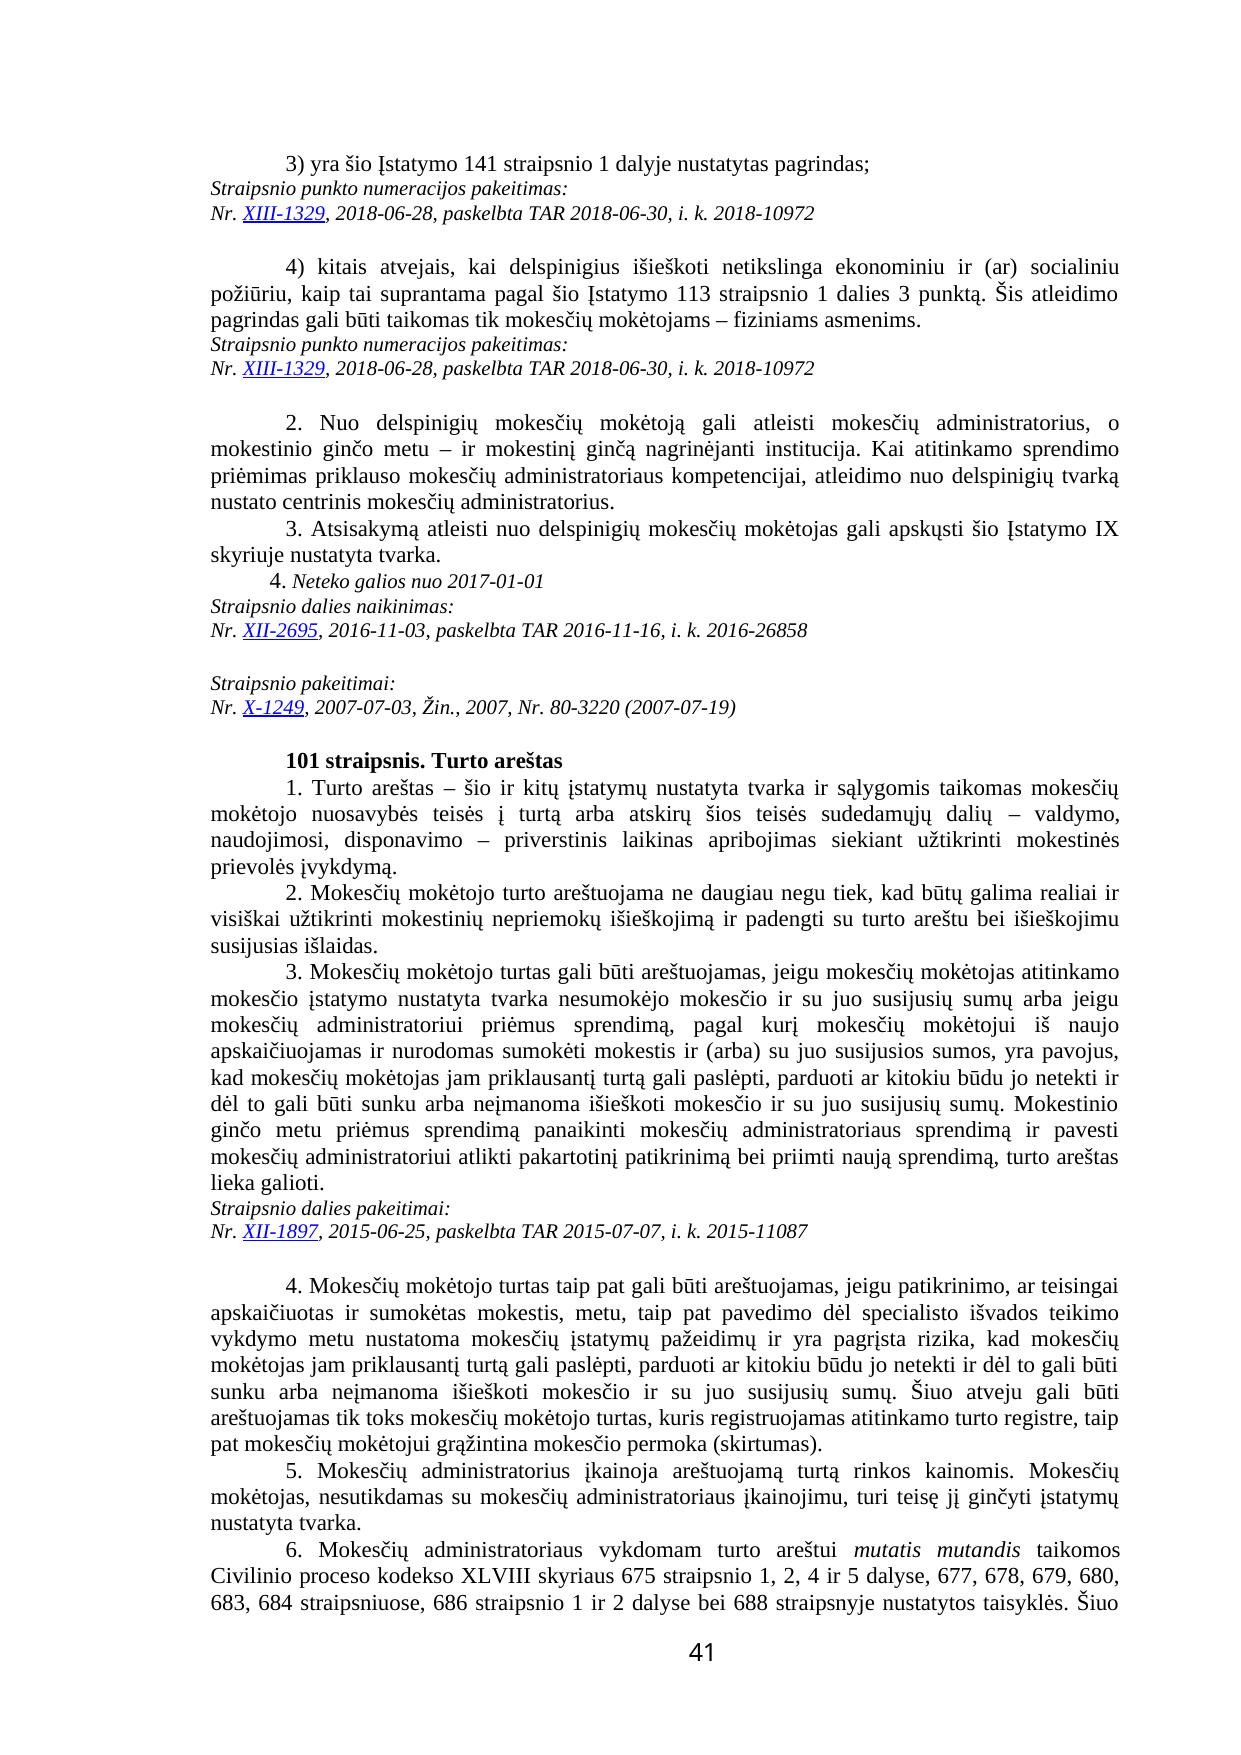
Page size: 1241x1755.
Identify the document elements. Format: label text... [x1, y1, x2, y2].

text Nr. XIII-1329, 2018-06-28, paskelbta TAR 2018-06-30, i. k. 2018-10972 [210, 356, 1120, 380]
text Nr. X-1249, 2007-07-03, Žin., 2007, Nr. 80-3220 (2007-07-19) [210, 694, 1120, 719]
text 4) kitais atvejais, kai delspinigius išieškoti netikslinga ekonominiu ir (ar) socialiniu požiūriu, kaip tai suprantama pagal šio Įstatymo 113 straipsnio 1 dalies 3 punktą. Šis atleidimo pagrindas gali būti taikomas tik mokesčių mokėtojams – fiziniams asmenims. [210, 253, 1120, 332]
text 6. Mokesčių administratoriaus vykdomam turto areštui mutatis mutandis taikomos Civilinio proceso kodekso XLVIII skyriaus 675 straipsnio 1, 2, 4 ir 5 dalyse, 677, 678, 679, 680, 683, 684 straipsniuose, 686 straipsnio 1 ir 2 dalyse bei 688 straipsnyje nustatytos taisyklės. Šiuo [210, 1536, 1120, 1615]
text 2. Mokesčių mokėtojo turto areštuojama ne daugiau negu tiek, kad būtų galima realiai ir visiškai užtikrinti mokestinių nepriemokų išieškojimą ir padengti su turto areštu bei išieškojimu susijusias išlaidas. [210, 879, 1120, 958]
text Nr. XIII-1329, 2018-06-28, paskelbta TAR 2018-06-30, i. k. 2018-10972 [210, 200, 1120, 224]
text 1. Turto areštas – šio ir kitų įstatymų nustatyta tvarka ir sąlygomis taikomas mokesčių mokėtojo nuosavybės teisės į turtą arba atskirų šios teisės sudedamųjų dalių – valdymo, naudojimosi, disponavimo – priverstinis laikinas apribojimas siekiant užtikrinti mokestinės prievolės įvykdymą. [210, 774, 1120, 879]
text 5. Mokesčių administratorius įkainoja areštuojamą turtą rinkos kainomis. Mokesčių mokėtojas, nesutikdamas su mokesčių administratoriaus įkainojimu, turi teisę jį ginčyti įstatymų nustatyta tvarka. [210, 1457, 1120, 1536]
text Nr. XII-2695, 2016-11-03, paskelbta TAR 2016-11-16, i. k. 2016-26858 [210, 618, 1120, 642]
text Straipsnio pakeitimai: [210, 671, 1120, 694]
text Straipsnio dalies naikinimas: [210, 594, 1120, 618]
text 3. Mokesčių mokėtojo turtas gali būti areštuojamas, jeigu mokesčių mokėtojas atitinkamo mokesčio įstatymo nustatyta tvarka nesumokėjo mokesčio ir su juo susijusių sumų arba jeigu mokesčių administratoriui priėmus sprendimą, pagal kurį mokesčių mokėtojui iš naujo apskaičiuojamas ir nurodomas sumokėti mokestis ir (arba) su juo susijusios sumos, yra pavojus, kad mokesčių mokėtojas jam priklausantį turtą gali paslėpti, parduoti ar kitokiu būdu jo netekti ir dėl to gali būti sunku arba neįmanoma išieškoti mokesčio ir su juo susijusių sumų. Mokestinio ginčo metu priėmus sprendimą panaikinti mokesčių administratoriaus sprendimą ir pavesti mokesčių administratoriui atlikti pakartotinį patikrinimą bei priimti naują sprendimą, turto areštas lieka galioti. [210, 958, 1120, 1195]
text Straipsnio dalies pakeitimai: [210, 1195, 1120, 1219]
text 4. Mokesčių mokėtojo turtas taip pat gali būti areštuojamas, jeigu patikrinimo, ar teisingai apskaičiuotas ir sumokėtas mokestis, metu, taip pat pavedimo dėl specialisto išvados teikimo vykdymo metu nustatoma mokesčių įstatymų pažeidimų ir yra pagrįsta rizika, kad mokesčių mokėtojas jam priklausantį turtą gali paslėpti, parduoti ar kitokiu būdu jo netekti ir dėl to gali būti sunku arba neįmanoma išieškoti mokesčio ir su juo susijusių sumų. Šiuo atveju gali būti areštuojamas tik toks mokesčių mokėtojo turtas, kuris registruojamas atitinkamo turto registre, taip pat mokesčių mokėtojui grąžintina mokesčio permoka (skirtumas). [210, 1272, 1120, 1457]
text 4. Neteko galios nuo 2017-01-01 [210, 567, 1120, 594]
text Straipsnio punkto numeracijos pakeitimas: [210, 332, 1120, 356]
text 2. Nuo delspinigių mokesčių mokėtoją gali atleisti mokesčių administratorius, o mokestinio ginčo metu – ir mokestinį ginčą nagrinėjanti institucija. Kai atitinkamo sprendimo priėmimas priklauso mokesčių administratoriaus kompetencijai, atleidimo nuo delspinigių tvarką nustato centrinis mokesčių administratorius. [210, 409, 1120, 514]
text 3. Atsisakymą atleisti nuo delspinigių mokesčių mokėtojas gali apskųsti šio Įstatymo IX skyriuje nustatyta tvarka. [210, 514, 1120, 567]
text 101 straipsnis. Turto areštas [210, 747, 1120, 774]
text 3) yra šio Įstatymo 141 straipsnio 1 dalyje nustatytas pagrindas; [210, 150, 1120, 176]
text Straipsnio punkto numeracijos pakeitimas: [210, 176, 1120, 200]
text Nr. XII-1897, 2015-06-25, paskelbta TAR 2015-07-07, i. k. 2015-11087 [210, 1219, 1120, 1243]
